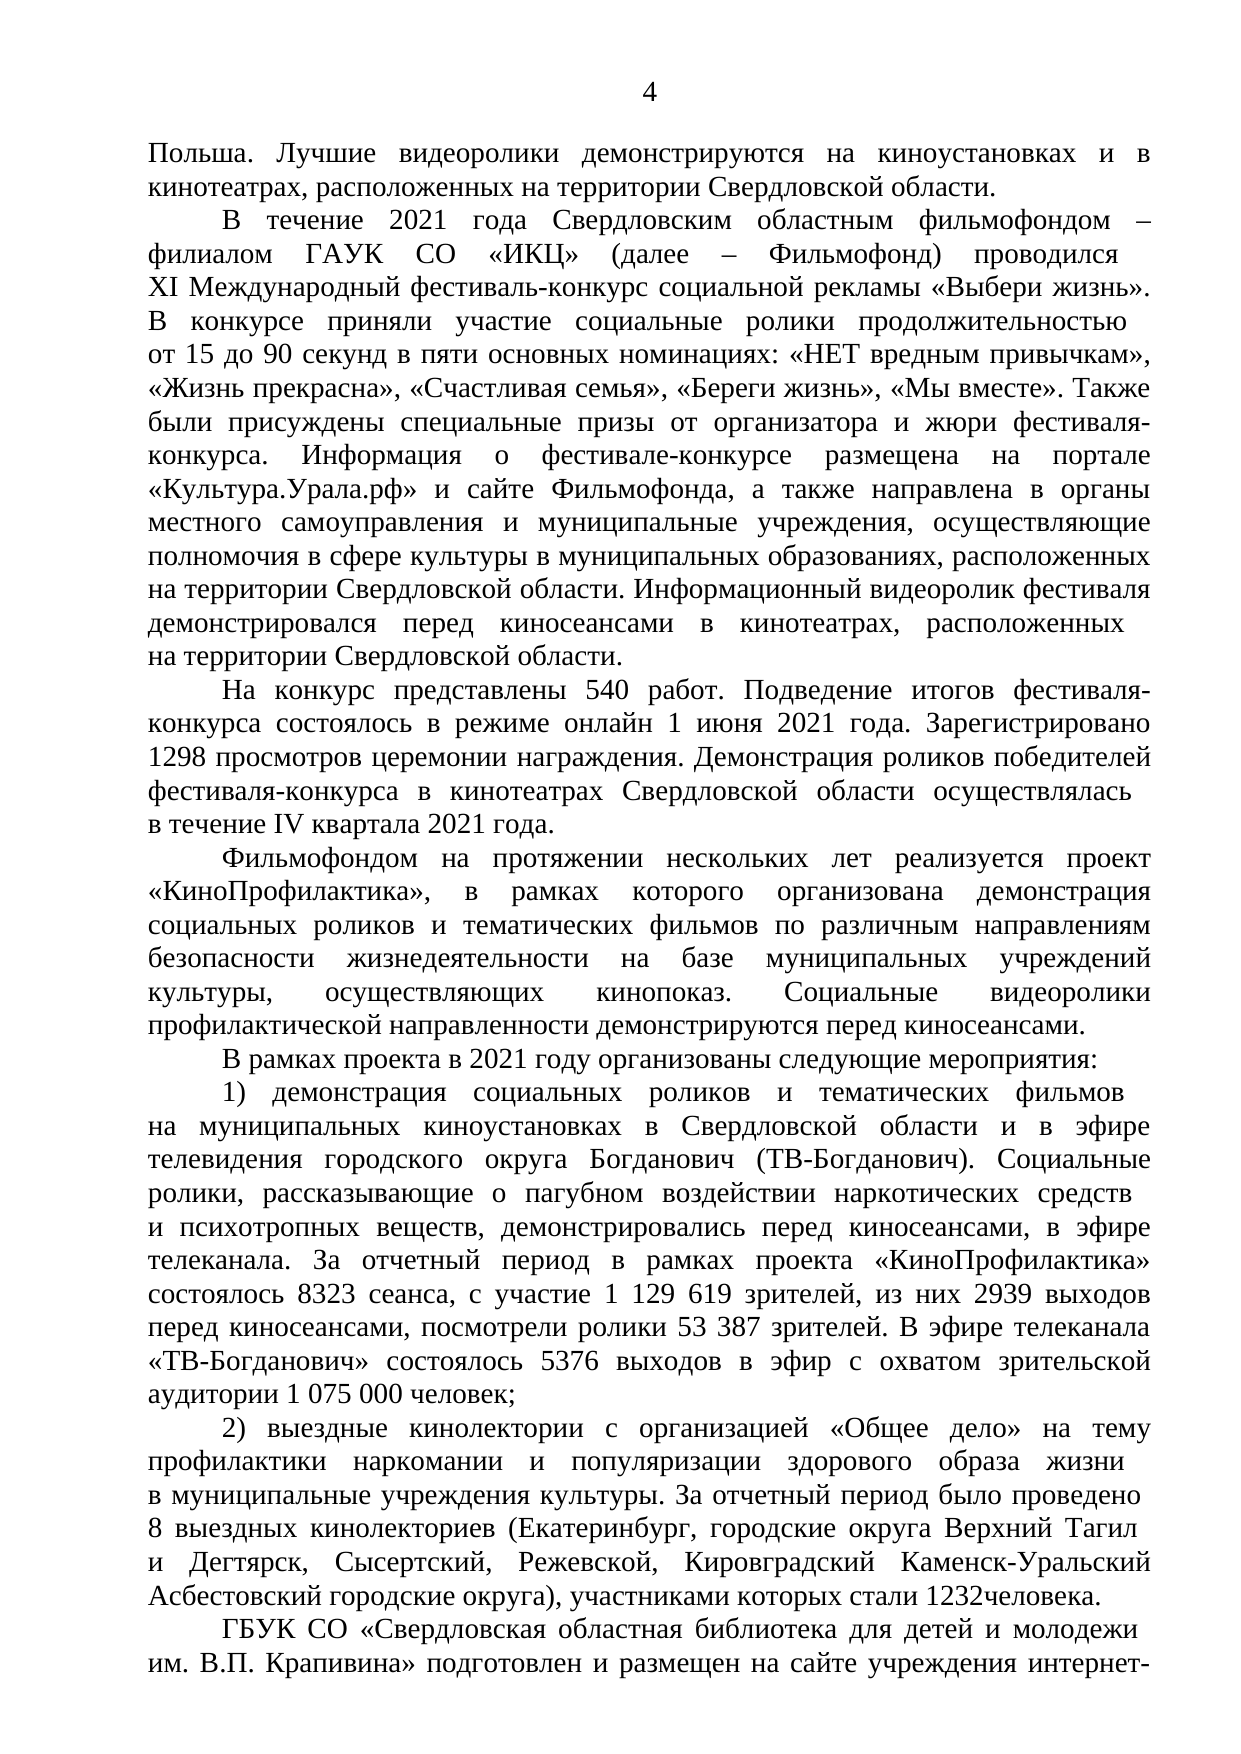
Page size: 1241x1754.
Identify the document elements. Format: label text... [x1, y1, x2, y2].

text На конкурс представлены 540 работ. Подведение итогов фестиваля-конкурса состоялось в режиме онлайн 1 июня 2021 года. Зарегистрировано 1298 просмотров церемонии награждения. Демонстрация роликов победителей фестиваля-конкурса в кинотеатрах Свердловской области осуществлялась в течение IV квартала 2021 года. [148, 672, 1152, 840]
text 1) демонстрация социальных роликов и тематических фильмов на муниципальных киноустановках в Свердловской области и в эфире телевидения городского округа Богданович (ТВ-Богданович). Социальные ролики, рассказывающие о пагубном воздействии наркотических средств и психотропных веществ, демонстрировались перед киносеансами, в эфире телеканала. За отчетный период в рамках проекта «КиноПрофилактика» состоялось 8323 сеанса, с участие 1 129 619 зрителей, из них 2939 выходов перед киносеансами, посмотрели ролики 53 387 зрителей. В эфире телеканала «ТВ-Богданович» состоялось 5376 выходов в эфир с охватом зрительской аудитории 1 075 000 человек; [148, 1074, 1152, 1410]
text ГБУК СО «Свердловская областная библиотека для детей и молодежи им. В.П. Крапивина» подготовлен и размещен на сайте учреждения интернет- [148, 1611, 1152, 1678]
text В течение 2021 года Свердловским областным фильмофондом – филиалом ГАУК СО «ИКЦ» (далее – Фильмофонд) проводился XI Международный фестиваль-конкурс социальной рекламы «Выбери жизнь». В конкурсе приняли участие социальные ролики продолжительностью от 15 до 90 секунд в пяти основных номинациях: «НЕТ вредным привычкам», «Жизнь прекрасна», «Счастливая семья», «Береги жизнь», «Мы вместе». Также были присуждены специальные призы от организатора и жюри фестиваля-конкурса. Информация о фестивале-конкурсе размещена на портале «Культура.Урала.рф» и сайте Фильмофонда, а также направлена в органы местного самоуправления и муниципальные учреждения, осуществляющие полномочия в сфере культуры в муниципальных образованиях, расположенных на территории Свердловской области. Информационный видеоролик фестиваля демонстрировался перед киносеансами в кинотеатрах, расположенных на территории Свердловской области. [148, 202, 1152, 672]
text Польша. Лучшие видеоролики демонстрируются на киноустановках и в кинотеатрах, расположенных на территории Свердловской области. [148, 135, 1152, 202]
text Фильмофондом на протяжении нескольких лет реализуется проект «КиноПрофилактика», в рамках которого организована демонстрация социальных роликов и тематических фильмов по различным направлениям безопасности жизнедеятельности на базе муниципальных учреждений культуры, осуществляющих кинопоказ. Социальные видеоролики профилактической направленности демонстрируются перед киносеансами. [148, 840, 1152, 1041]
text 2) выездные кинолектории с организацией «Общее дело» на тему профилактики наркомании и популяризации здорового образа жизни в муниципальные учреждения культуры. За отчетный период было проведено 8 выездных кинолекториев (Екатеринбург, городские округа Верхний Тагил и Дегтярск, Сысертский, Режевской, Кировградский Каменск-Уральский Асбестовский городские округа), участниками которых стали 1232человека. [148, 1410, 1152, 1611]
text В рамках проекта в 2021 году организованы следующие мероприятия: [148, 1041, 1152, 1074]
